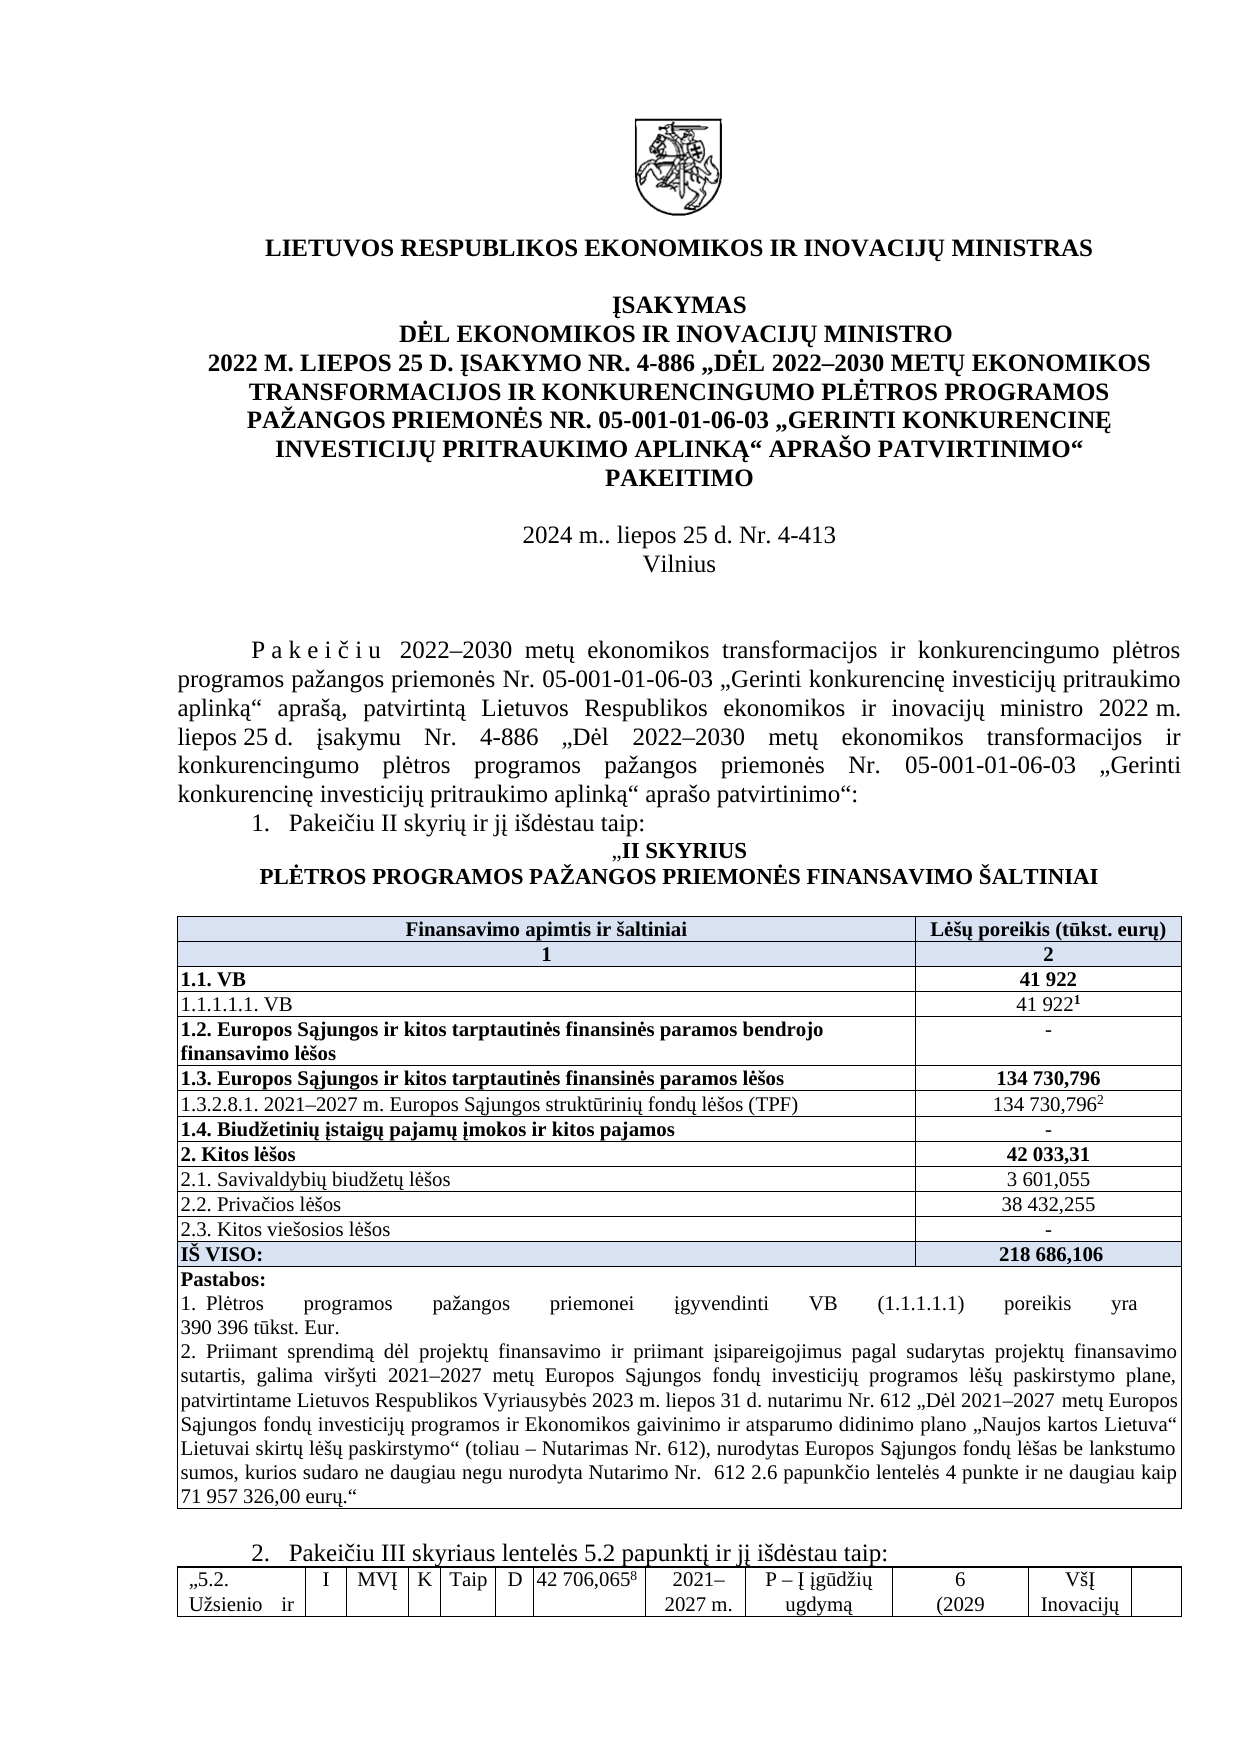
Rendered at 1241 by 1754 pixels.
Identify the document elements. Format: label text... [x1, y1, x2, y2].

table_header K [409, 1568, 440, 1616]
text 2. Pakeičiu III skyriaus lentelės 5.2 papunktį ir jį išdėstau taip: [251, 1538, 1181, 1566]
table_cell 1.3. Europos Sąjungos ir kitos tarptautinės finansinės paramos lėšos [178, 1066, 915, 1090]
table_cell - [916, 1117, 1181, 1141]
table_cell 134 730,796 [916, 1066, 1181, 1090]
text 2022 M. LIEPOS 25 D. ĮSAKYMO NR. 4-886 „DĖL 2022–2030 METŲ EKONOMIKOS TRANSFORMACIJOS IR KONKURENCINGUMO PLĖTROS PROGRAMOS PAŽANGOS PRIEMONĖS NR. 05-001-01-06-03 „GERINTI KONKURENCINĘ INVESTICIJŲ PRITRAUKIMO APLINKĄ“ APRAŠO PATVIRTINIMO“ [177, 348, 1181, 463]
table_header „5.2. Užsienio ir [178, 1568, 305, 1616]
table_cell 1.2. Europos Sąjungos ir kitos tarptautinės finansinės paramos bendrojo finansavimo lėšos [178, 1017, 915, 1065]
table_cell 41 922 [916, 967, 1181, 991]
table_header Taip [441, 1568, 495, 1616]
table_cell - [916, 1217, 1181, 1241]
table_cell 2.3. Kitos viešosios lėšos [178, 1217, 915, 1241]
table_cell 218 686,106 [916, 1242, 1181, 1266]
text PLĖTROS PROGRAMOS PAŽANGOS PRIEMONĖS FINANSAVIMO ŠALTINIAI [177, 863, 1181, 889]
text PAKEITIMO [177, 463, 1181, 492]
text LIETUVOS RESPUBLIKOS Ekonomikos ir inovacijų MINISTRAS [177, 233, 1181, 262]
text Pakeičiu 2022–2030 metų ekonomikos transformacijos ir konkurencingumo plėtros programos pažangos priemonės Nr. 05-001-01-06-03 „Gerinti konkurencinę investicijų pritraukimo aplinką“ aprašą, patvirtintą Lietuvos Respublikos ekonomikos ir inovacijų ministro 2022 m. liepos 25 d. įsakymu Nr. 4-886 „Dėl 2022–2030 metų ekonomikos transformacijos ir konkurencingumo plėtros programos pažangos priemonės Nr. 05-001-01-06-03 „Gerinti konkurencinę investicijų pritraukimo aplinką“ aprašo patvirtinimo“: [177, 635, 1181, 808]
table_header MVĮ [347, 1568, 408, 1616]
table_header I [306, 1568, 346, 1616]
table_header 2021–2027 m. [646, 1568, 745, 1616]
table_cell 1.3.2.8.1. 2021–2027 m. Europos Sąjungos struktūrinių fondų lėšos (TPF) [178, 1091, 915, 1116]
table_cell IŠ VISO: [178, 1242, 915, 1266]
text „II SKYRIUS [177, 837, 1181, 863]
text įsakymas [177, 290, 1181, 319]
table_cell 42 033,31 [916, 1142, 1181, 1166]
table_header D [496, 1568, 533, 1616]
table_cell 2.1. Savivaldybių biudžetų lėšos [178, 1167, 915, 1191]
table_cell 1 [178, 942, 915, 966]
table_cell 2.2. Privačios lėšos [178, 1192, 915, 1216]
table_header Finansavimo apimtis ir šaltiniai [178, 917, 915, 941]
table_cell - [916, 1017, 1181, 1065]
table_header P – Į įgūdžių ugdymą [746, 1568, 892, 1616]
table_header Lėšų poreikis (tūkst. eurų) [916, 917, 1181, 941]
table_cell 3 601,055 [916, 1167, 1181, 1191]
table_header 6 (2029 [893, 1568, 1028, 1616]
table_header VšĮ Inovacijų [1029, 1568, 1131, 1616]
text 2024 m.. liepos 25 d. Nr. 4-413 [177, 520, 1181, 549]
table_cell 1.1.1.1.1. VB [178, 992, 915, 1016]
table_cell Pastabos: 1. Plėtros programos pažangos priemonei įgyvendinti VB (1.1.1.1.1) poreikis yra 390 396 tūkst. Eur. 2. Priimant sprendimą dėl projektų finansavimo ir priimant įsipareigojimus pagal sudarytas projektų finansavimo sutartis, galima viršyti 2021–2027 metų Europos Sąjungos fondų investicijų programos lėšų paskirstymo plane, patvirtintame Lietuvos Respublikos Vyriausybės 2023 m. liepos 31 d. nutarimu Nr. 612 „Dėl 2021–2027 metų Europos Sąjungos fondų investicijų programos ir Ekonomikos gaivinimo ir atsparumo didinimo plano „Naujos kartos Lietuva“ Lietuvai skirtų lėšų paskirstymo“ (toliau – Nutarimas Nr. 612), nurodytas Europos Sąjungos fondų lėšas be lankstumo sumos, kurios sudaro ne daugiau negu nurodyta Nutarimo Nr. 612 2.6 papunkčio lentelės 4 punkte ir ne daugiau kaip 71 957 326,00 eurų.“ [178, 1267, 1181, 1508]
text Vilnius [177, 549, 1181, 578]
table_cell 2 [916, 942, 1181, 966]
table_cell 1.4. Biudžetinių įstaigų pajamų įmokos ir kitos pajamos [178, 1117, 915, 1141]
text DĖL EKONOMIKOS IR INOVACIJŲ MINISTRO [177, 319, 1181, 348]
table_header 42 706,0658 [534, 1568, 645, 1616]
table_cell 41 9221 [916, 992, 1181, 1016]
table_cell 134 730,7962 [916, 1091, 1181, 1116]
table_cell 1.1. VB [178, 967, 915, 991]
table_cell 38 432,255 [916, 1192, 1181, 1216]
text 1. Pakeičiu II skyrių ir jį išdėstau taip: [251, 808, 1181, 837]
table_cell 2. Kitos lėšos [178, 1142, 915, 1166]
table_header [1132, 1568, 1181, 1616]
